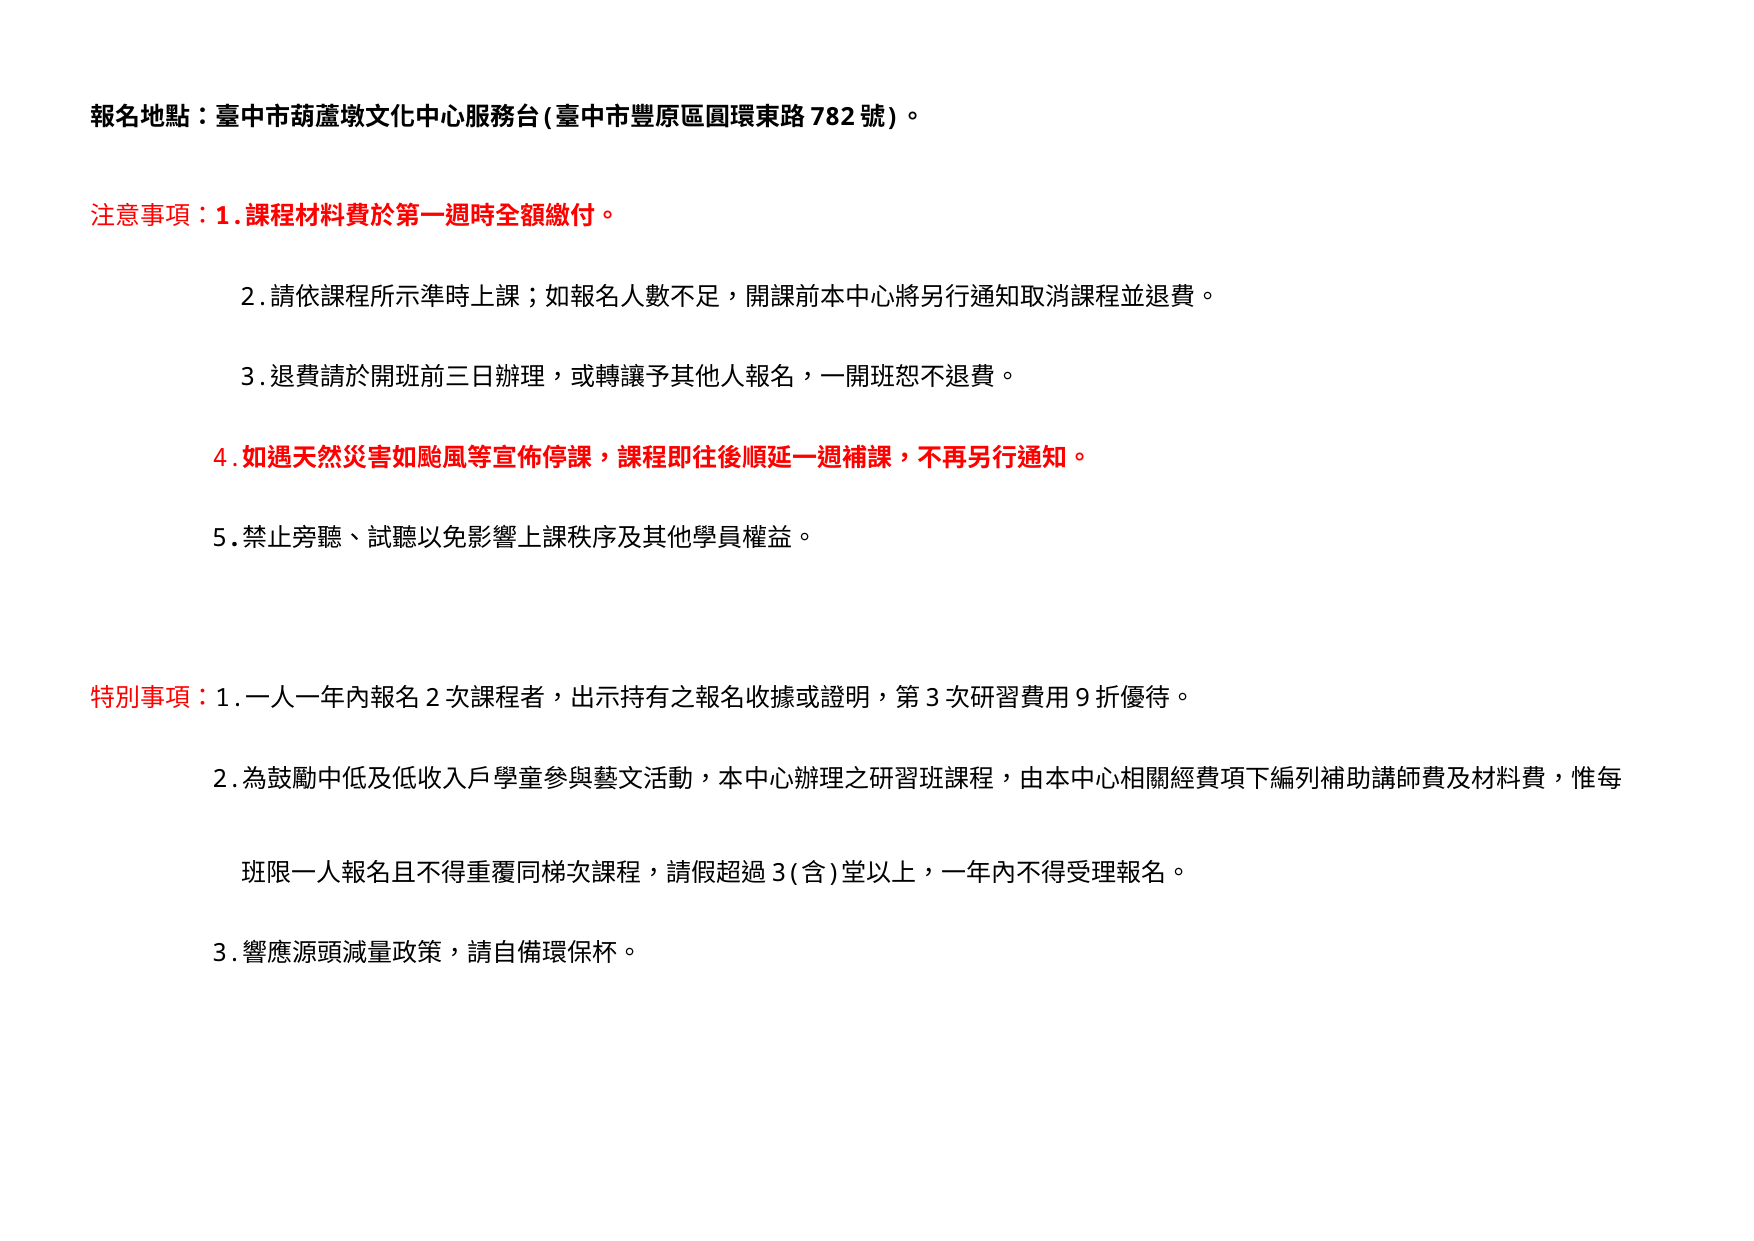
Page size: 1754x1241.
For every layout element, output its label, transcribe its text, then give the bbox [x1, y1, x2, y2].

text 特別事項：1.一人一年內報名2次課程者，出示持有之報名收據或證明，第3次研習費用9折優待。 [90, 654, 1624, 717]
text 2.請依課程所示準時上課；如報名人數不足，開課前本中心將另行通知取消課程並退費。 [90, 252, 1624, 315]
text 2.為鼓勵中低及低收入戶學童參與藝文活動，本中心辦理之研習班課程，由本中心相關經費項下編列補助講師費及材料費，惟每班限一人報名且不得重覆同梯次課程，請假超過3(含)堂以上，一年內不得受理報名。 [212, 735, 1624, 891]
text 5.禁止旁聽、試聽以免影響上課秩序及其他學員權益。 [65, 494, 1624, 557]
text 3.退費請於開班前三日辦理，或轉讓予其他人報名，一開班恕不退費。 [90, 333, 1624, 396]
text 3.響應源頭減量政策，請自備環保杯。 [65, 909, 1624, 972]
text 報名地點：臺中市葫蘆墩文化中心服務台(臺中市豐原區圓環東路782號)。 [90, 72, 1624, 135]
text 注意事項：1.課程材料費於第一週時全額繳付。 [90, 172, 1624, 234]
text 4.如遇天然災害如颱風等宣佈停課，課程即往後順延一週補課，不再另行通知。 [212, 414, 1624, 476]
